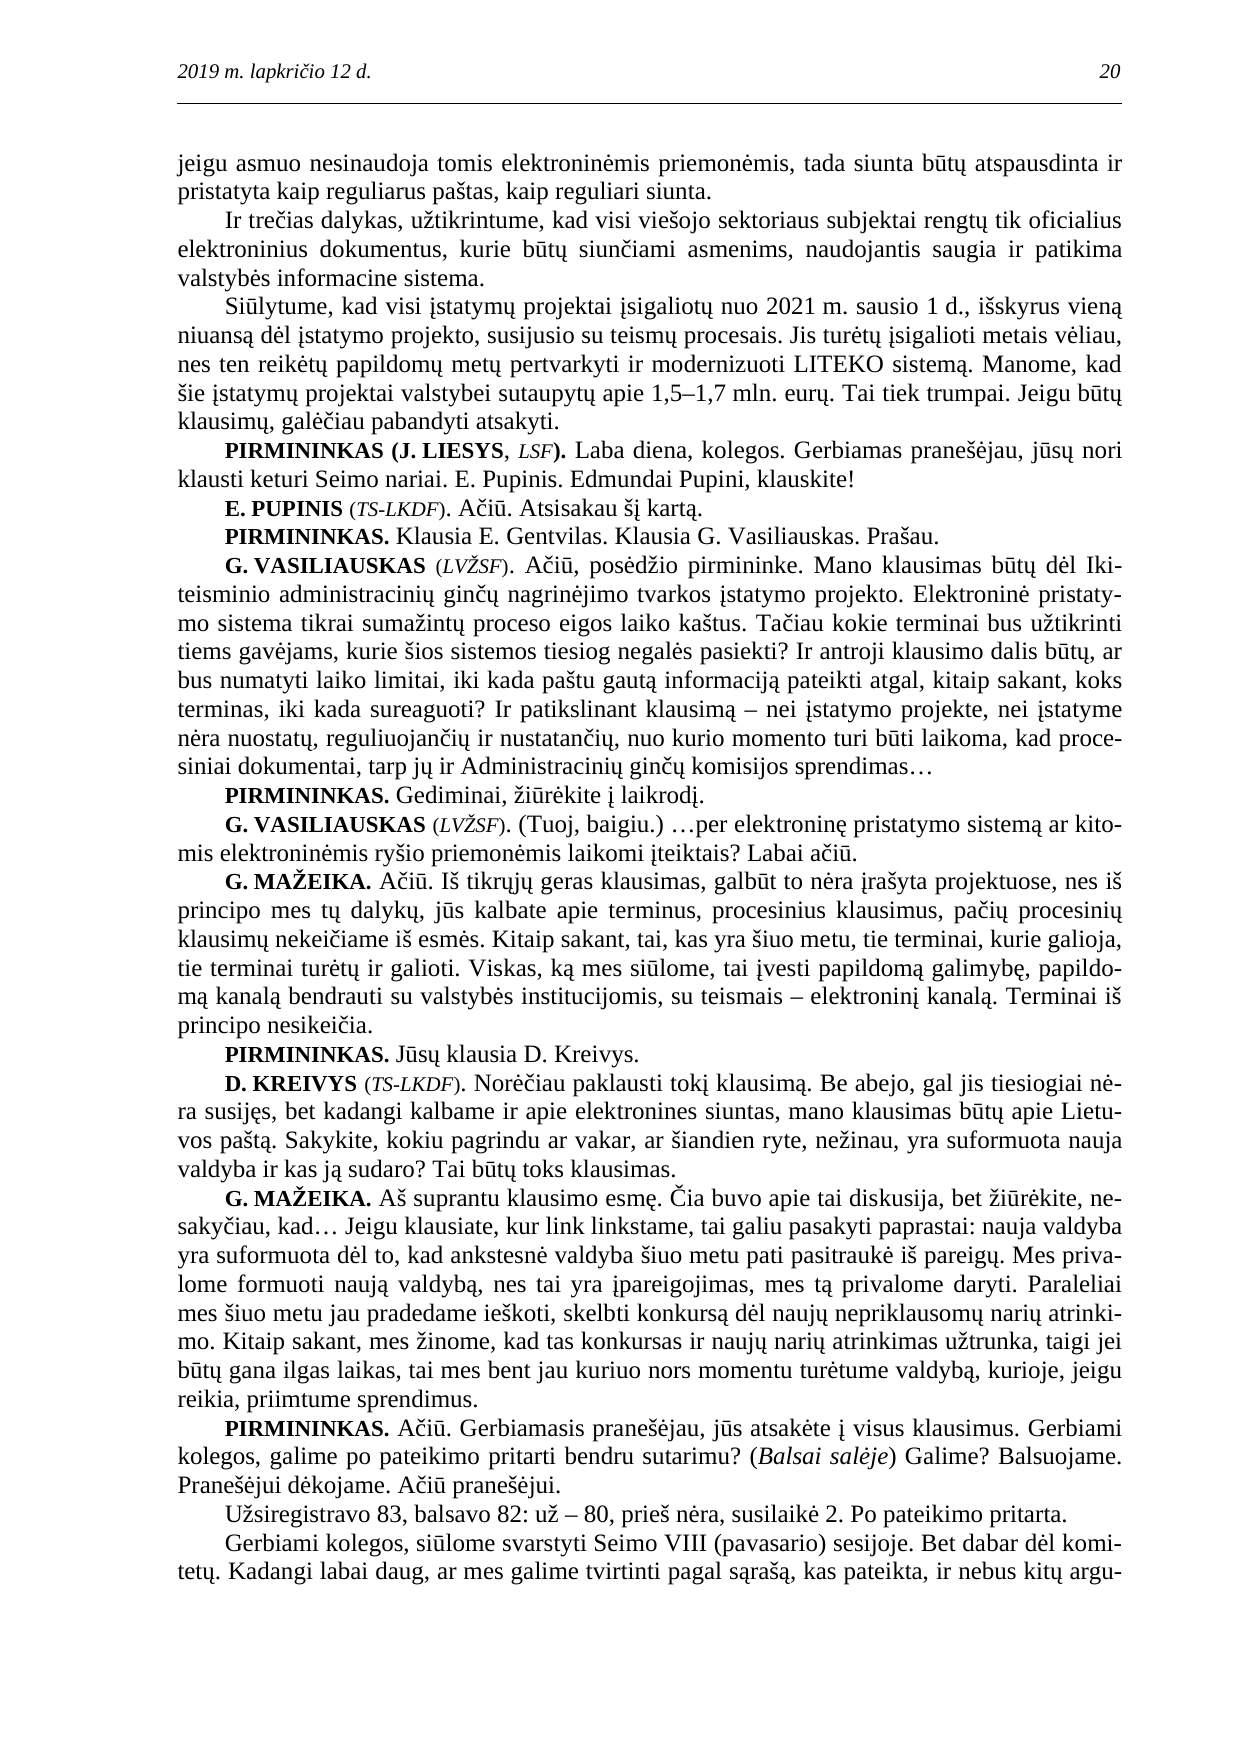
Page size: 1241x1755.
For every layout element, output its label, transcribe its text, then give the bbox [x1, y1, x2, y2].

text Ger­bia­mi ko­le­gos, siū­lo­me svars­ty­ti Sei­mo VIII (pa­va­sa­rio) se­si­jo­je. Bet da­bar dėl ko­mi­te­tų. Ka­dan­gi la­bai daug, ar mes ga­li­me tvir­tin­ti pa­gal są­ra­šą, kas pa­teik­ta, ir ne­bus ki­tų ar­gu­ [177, 1528, 1122, 1585]
text G. MAŽEIKA. Ačiū. Iš tik­rų­jų ge­ras klau­si­mas, gal­būt to nė­ra įra­šy­ta pro­jek­tuo­se, nes iš prin­ci­po mes tų da­ly­kų, jūs kal­ba­te apie ter­mi­nus, pro­ce­si­nius klau­si­mus, pa­čių pro­ce­si­nių klau­si­mų ne­kei­čia­me iš es­mės. Ki­taip sa­kant, tai, kas yra šiuo me­tu, tie ter­mi­nai, ku­rie ga­lio­ja, tie ter­mi­nai tu­rė­tų ir ga­lio­ti. Vis­kas, ką mes siū­lo­me, tai įves­ti pa­pil­do­mą ga­li­my­bę, pa­pil­do­mą ka­na­lą ben­drau­ti su vals­ty­bės ins­ti­tu­ci­jo­mis, su teis­mais – elek­tro­ni­nį ka­na­lą. Ter­mi­nai iš prin­ci­po ne­si­kei­čia. [177, 866, 1122, 1039]
text PIRMININKAS. Ačiū. Ger­bia­ma­sis pra­ne­šė­jau, jūs at­sa­kė­te į vi­sus klau­si­mus. Ger­bia­mi ko­le­gos, ga­li­me po pa­tei­ki­mo pri­tar­ti ben­dru su­ta­ri­mu? (Bal­sai sa­lė­je) Ga­li­me? Bal­suo­ja­me. Pra­ne­šė­jui dė­ko­ja­me. Ačiū pra­ne­šė­jui. [177, 1413, 1122, 1499]
text PIRMININKAS (J. LIESYS, LSF). La­ba die­na, ko­le­gos. Ger­bia­mas pra­ne­šė­jau, jū­sų no­ri klaus­ti ke­tu­ri Sei­mo na­riai. E. Pu­pi­nis. Ed­mun­dai Pu­pi­ni, klaus­ki­te! [177, 435, 1122, 493]
text G. VASILIAUSKAS (LVŽSF). (Tuoj, bai­giu.) …per elek­tro­ni­nę pri­sta­ty­mo sis­te­mą ar ki­to­mis elek­tro­ni­nė­mis ry­šio prie­mo­nė­mis lai­ko­mi įteik­tais? La­bai ačiū. [177, 809, 1122, 866]
text D. KREIVYS (TS-LKDF). No­rė­čiau pa­klaus­ti to­kį klau­si­mą. Be abe­jo, gal jis tie­sio­giai nė­ra su­si­jęs, bet ka­dan­gi kal­ba­me ir apie elek­tro­ni­nes siun­tas, ma­no klau­si­mas bū­tų apie Lie­tu­vos paš­tą. Sa­ky­ki­te, ko­kiu pa­grin­du ar va­kar, ar šian­dien ry­te, ne­ži­nau, yra su­for­muo­ta nau­ja val­dy­ba ir kas ją su­da­ro? Tai bū­tų toks klau­si­mas. [177, 1068, 1122, 1183]
text Ir tre­čias da­ly­kas, už­tik­rin­tu­me, kad vi­si vie­šo­jo sek­to­riaus sub­jek­tai reng­tų tik ofi­cia­lius elek­tro­ni­nius do­ku­men­tus, ku­rie bū­tų siun­čia­mi as­me­nims, nau­do­jan­tis sau­gia ir pa­ti­ki­ma vals­ty­bės in­for­ma­ci­ne sis­te­ma. [177, 205, 1122, 291]
text E. PUPINIS (TS-LKDF). Ačiū. At­si­sa­kau šį kar­tą. [177, 493, 1122, 521]
text jei­gu as­muo ne­si­nau­do­ja to­mis elek­tro­ni­nė­mis prie­mo­nė­mis, ta­da siun­ta bū­tų at­spaus­din­ta ir pri­sta­ty­ta kaip re­gu­lia­rus paš­tas, kaip re­gu­lia­ri siun­ta. [177, 148, 1122, 205]
text PIRMININKAS. Ge­di­mi­nai, žiū­rė­ki­te į laik­ro­dį. [177, 780, 1122, 809]
text Siū­ly­tu­me, kad vi­si įsta­ty­mų pro­jek­tai įsi­ga­lio­tų nuo 2021 m. sau­sio 1 d., iš­sky­rus vie­ną niu­an­są dėl įsta­ty­mo pro­jek­to, su­si­ju­sio su teis­mų pro­ce­sais. Jis tu­rė­tų įsi­ga­lio­ti me­tais vė­liau, nes ten rei­kė­tų pa­pil­do­mų me­tų per­tvar­ky­ti ir mo­der­ni­zuo­ti LITEKO sis­te­mą. Ma­no­me, kad šie įsta­ty­mų pro­jek­tai vals­ty­bei su­tau­py­tų apie 1,5–1,7 mln. eu­rų. Tai tiek trum­pai. Jei­gu bū­tų klau­si­mų, ga­lė­čiau pa­ban­dy­ti at­sa­ky­ti. [177, 291, 1122, 435]
text PIRMININKAS. Klau­sia E. Gent­vi­las. Klau­sia G. Va­si­liaus­kas. Pra­šau. [177, 521, 1122, 550]
text Už­si­re­gist­ra­vo 83, bal­sa­vo 82: už – 80, prieš nė­ra, su­si­lai­kė 2. Po pa­tei­ki­mo pri­tar­ta. [177, 1499, 1122, 1528]
text G. VASILIAUSKAS (LVŽSF). Ačiū, po­sė­džio pir­mi­nin­ke. Ma­no klau­si­mas bū­tų dėl Iki­teis­mi­nio ad­mi­nist­ra­ci­nių gin­čų nag­ri­nė­ji­mo tvar­kos įsta­ty­mo pro­jek­to. Elek­tro­ni­nė pri­sta­ty­mo sis­te­ma tik­rai su­ma­žin­tų pro­ce­so ei­gos lai­ko kaš­tus. Ta­čiau ko­kie ter­mi­nai bus už­tik­rin­ti tiems ga­vė­jams, ku­rie šios sis­te­mos tie­siog ne­ga­lės pa­siek­ti? Ir ant­ro­ji klau­si­mo da­lis bū­tų, ar bus nu­ma­ty­ti lai­ko li­mi­tai, iki ka­da paš­tu gau­tą in­for­ma­ci­ją pa­teik­ti at­gal, ki­taip sa­kant, koks ter­mi­nas, iki ka­da su­re­a­guo­ti? Ir pa­tiks­li­nant klau­si­mą – nei įsta­ty­mo pro­jek­te, nei įsta­ty­me nė­ra nuo­sta­tų, re­gu­liuo­jan­čių ir nu­sta­tan­čių, nuo ku­rio mo­men­to tu­ri bū­ti lai­ko­ma, kad pro­ce­si­niai do­ku­men­tai, tarp jų ir Ad­mi­nist­ra­ci­nių gin­čų ko­mi­si­jos spren­di­mas… [177, 550, 1122, 780]
text PIRMININKAS. Jū­sų klau­sia D. Krei­vys. [177, 1039, 1122, 1068]
text G. MAŽEIKA. Aš su­pran­tu klau­si­mo es­mę. Čia bu­vo apie tai dis­ku­si­ja, bet žiū­rė­ki­te, ne­sa­ky­čiau, kad… Jei­gu klau­sia­te, kur link links­ta­me, tai ga­liu pa­sa­ky­ti pa­pras­tai: nau­ja val­dy­ba yra su­for­muo­ta dėl to, kad anks­tes­nė val­dy­ba šiuo me­tu pa­ti pa­si­trau­kė iš pa­rei­gų. Mes pri­va­lo­me for­muo­ti nau­ją val­dy­bą, nes tai yra įpa­rei­go­ji­mas, mes tą pri­va­lo­me da­ry­ti. Pa­ra­le­liai mes šiuo me­tu jau pra­de­da­me ieš­ko­ti, skelb­ti kon­kur­są dėl nau­jų ne­pri­klau­so­mų na­rių at­rin­ki­mo. Ki­taip sa­kant, mes ži­no­me, kad tas kon­kur­sas ir nau­jų na­rių at­rin­ki­mas už­trun­ka, tai­gi jei bū­tų ga­na il­gas lai­kas, tai mes bent jau ku­riuo nors mo­men­tu tu­rė­tu­me val­dy­bą, ku­rio­je, jei­gu rei­kia, pri­im­tu­me spren­di­mus. [177, 1183, 1122, 1413]
